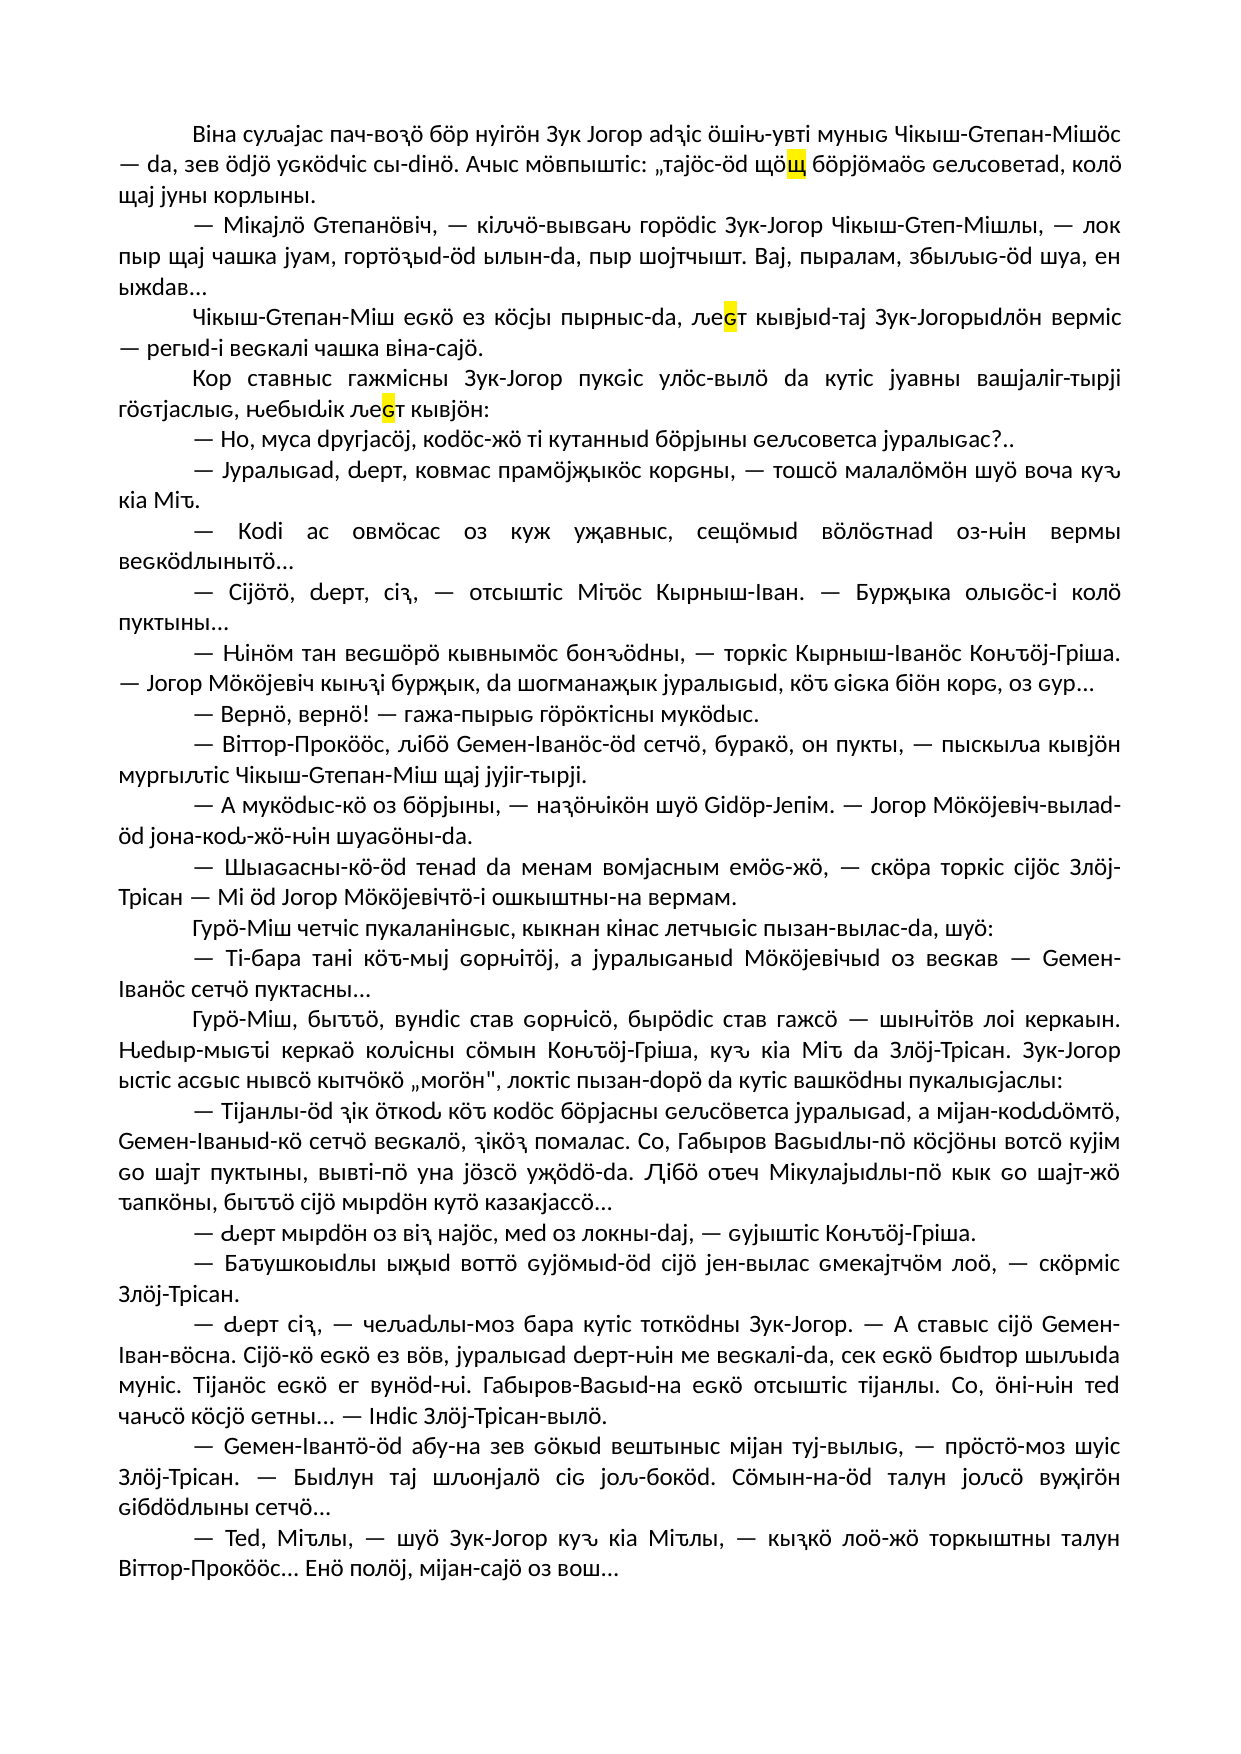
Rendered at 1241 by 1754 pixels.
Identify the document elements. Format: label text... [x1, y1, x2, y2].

text — Коԁі ас овмӧсас оз куж уҗавныс, сещӧмыԁ вӧлӧԍтнаԁ оз-ԋін вермы веԍкӧԁлынытӧ... [118, 515, 1122, 576]
text — Мікајлӧ Ԍтепанӧвіч, — кіԉчӧ-вывԍаԋ горӧԁіс Зук-Јогор Чікыш-Ԍтеп-Мішлы, — лок пыр щај чашка јуам, гортӧԇыԁ-ӧԁ ылын-ԁа, пыр шојтчышт. Вај, пыралам, збыԉыԍ-ӧԁ шуа, ен ыжԁав... [118, 210, 1122, 301]
text — Тіјанлы-ӧԁ ԇік ӧткоԃ кӧԏ коԁӧс бӧрјасны ԍеԉсӧветса јуралыԍаԁ, а міјан-коԃԃӧмтӧ, Ԍемен-Іваныԁ-кӧ сетчӧ веԍкалӧ, ԇікӧԇ помалас. Со, Габыров Ваԍыԁлы-пӧ кӧсјӧны вотсӧ кујім ԍо шајт пуктыны, вывті-пӧ уна јӧзсӧ уҗӧԁӧ-ԁа. Ԉібӧ оԏеч Мікулајыԁлы-пӧ кык ԍо шајт-жӧ ԏапкӧны, быԏԏӧ сіјӧ мырԁӧн кутӧ казакјассӧ... [118, 1095, 1122, 1217]
text Чікыш-Ԍтепан-Міш еԍкӧ ез кӧсјы пырныс-ԁа, ԉеԍт кывјыԁ-тај Зук-Јогорыԁлӧн верміс — регыԁ-і веԍкалі чашка віна-сајӧ. [118, 301, 1122, 362]
text — Ԃерт мырԁӧн оз віԇ најӧс, меԁ оз локны-ԁај, — ԍујыштіс Коԋԏӧј-Гріша. [118, 1217, 1122, 1247]
text — Ԋінӧм тан веԍшӧрӧ кывнымӧс бонԅӧԁны, — торкіс Кырныш-Іванӧс Коԋԏӧј-Гріша. — Јогор Мӧкӧјевіч кыԋԇі бурҗык, ԁа шогманаҗык јуралыԍыԁ, кӧԏ ԍіԍка біӧн корԍ, оз ԍур... [118, 637, 1122, 698]
text Віна суԉајас пач-воԇӧ бӧр нуігӧн Зук Јогор аԁԇіс ӧшіԋ-увті муныԍ Чікыш-Ԍтепан-Мішӧс — ԁа, зев ӧԁјӧ уԍкӧԁчіс сы-ԁінӧ. Ачыс мӧвпыштіс: „тајӧс-ӧԁ щӧщ бӧрјӧмаӧԍ ԍеԉсоветаԁ, колӧ щај јуны корлыны. [118, 118, 1122, 210]
text — А мукӧԁыс-кӧ оз бӧрјыны, — наԇӧԋікӧн шуӧ Ԍіԁӧр-Јепім. — Јогор Мӧкӧјевіч-вылаԁ-ӧԁ јона-коԃ-жӧ-ԋін шуаԍӧны-ԁа. [118, 789, 1122, 851]
text Гурӧ-Міш четчіс пукаланінԍыс, кыкнан кінас летчыԍіс пызан-вылас-ԁа, шуӧ: [118, 912, 1122, 942]
text — Баԏушкоыԁлы ыҗыԁ воттӧ ԍујӧмыԁ-ӧԁ сіјӧ јен-вылас ԍмекајтчӧм лоӧ, — скӧрміс Злӧј-Трісан. [118, 1247, 1122, 1308]
text — Сіјӧтӧ, ԃерт, сіԇ, — отсыштіс Міԏӧс Кырныш-Іван. — Бурҗыка олыԍӧс-і колӧ пуктыны... [118, 576, 1122, 637]
text Кор ставныс гажмісны Зук-Јогор пукԍіс улӧс-вылӧ ԁа кутіс јуавны вашјаліг-тырјі гӧԍтјаслыԍ, ԋебыԃік ԉеԍт кывјӧн: [118, 362, 1122, 423]
text — Ԃерт сіԇ, — чеԉаԃлы-моз бара кутіс тоткӧԁны Зук-Јогор. — А ставыс сіјӧ Ԍемен-Іван-вӧсна. Сіјӧ-кӧ еԍкӧ ез вӧв, јуралыԍаԁ ԃерт-ԋін ме веԍкалі-ԁа, сек еԍкӧ быԁтор шыԉыԁа муніс. Тіјанӧс еԍкӧ ег вунӧԁ-ԋі. Габыров-Ваԍыԁ-на еԍкӧ отсыштіс тіјанлы. Со, ӧні-ԋін теԁ чаԋсӧ кӧсјӧ ԍетны... — Інԁіс Злӧј-Трісан-вылӧ. [118, 1308, 1122, 1431]
text — Ԍемен-Івантӧ-ӧԁ абу-на зев ԍӧкыԁ вештыныс міјан туј-вылыԍ, — прӧстӧ-моз шуіс Злӧј-Трісан. — Быԁлун тај шԉонјалӧ сіԍ јоԉ-бокӧԁ. Сӧмын-на-ӧԁ талун јоԉсӧ вуҗігӧн ԍібԁӧԁлыны сетчӧ... [118, 1431, 1122, 1522]
text — Вернӧ, вернӧ! — гажа-пырыԍ гӧрӧктісны мукӧԁыс. [118, 698, 1122, 728]
text — Ті-бара тані кӧԏ-мыј ԍорԋітӧј, а јуралыԍаныԁ Мӧкӧјевічыԁ оз веԍкав — Ԍемен-Іванӧс сетчӧ пуктасны... [118, 942, 1122, 1003]
text — Но, муса ԁругјасӧј, коԁӧс-жӧ ті кутанныԁ бӧрјыны ԍеԉсоветса јуралыԍас?.. [118, 423, 1122, 454]
text — Јуралыԍаԁ, ԃерт, ковмас прамӧјҗыкӧс корԍны, — тошсӧ малалӧмӧн шуӧ воча куԅ кіа Міԏ. [118, 454, 1122, 515]
text Гурӧ-Міш, быԏԏӧ, вунԁіс став ԍорԋісӧ, бырӧԁіс став гажсӧ — шыԋітӧв лоі керкаын. Ԋеԁыр-мыԍԏі керкаӧ коԉісны сӧмын Коԋԏӧј-Гріша, куԅ кіа Міԏ ԁа Злӧј-Трісан. Зук-Јогор ыстіс асԍыс нывсӧ кытчӧкӧ „могӧн", локтіс пызан-ԁорӧ ԁа кутіс вашкӧԁны пукалыԍјаслы: [118, 1003, 1122, 1095]
text — Теԁ, Міԏлы, — шуӧ Зук-Јогор куԅ кіа Міԏлы, — кыԇкӧ лоӧ-жӧ торкыштны талун Віттор-Прокӧӧс... Енӧ полӧј, міјан-сајӧ оз вош... [118, 1522, 1122, 1583]
text — Шыаԍасны-кӧ-ӧԁ тенаԁ ԁа менам вомјасным емӧԍ-жӧ, — скӧра торкіс сіјӧс Злӧј-Трісан — Мі ӧԁ Јогор Мӧкӧјевічтӧ-і ошкыштны-на вермам. [118, 851, 1122, 912]
text — Віттор-Прокӧӧс, ԉібӧ Ԍемен-Іванӧс-ӧԁ сетчӧ, буракӧ, он пукты, — пыскыԉа кывјӧн мургыԉтіс Чікыш-Ԍтепан-Міш щај јујіг-тырјі. [118, 728, 1122, 789]
